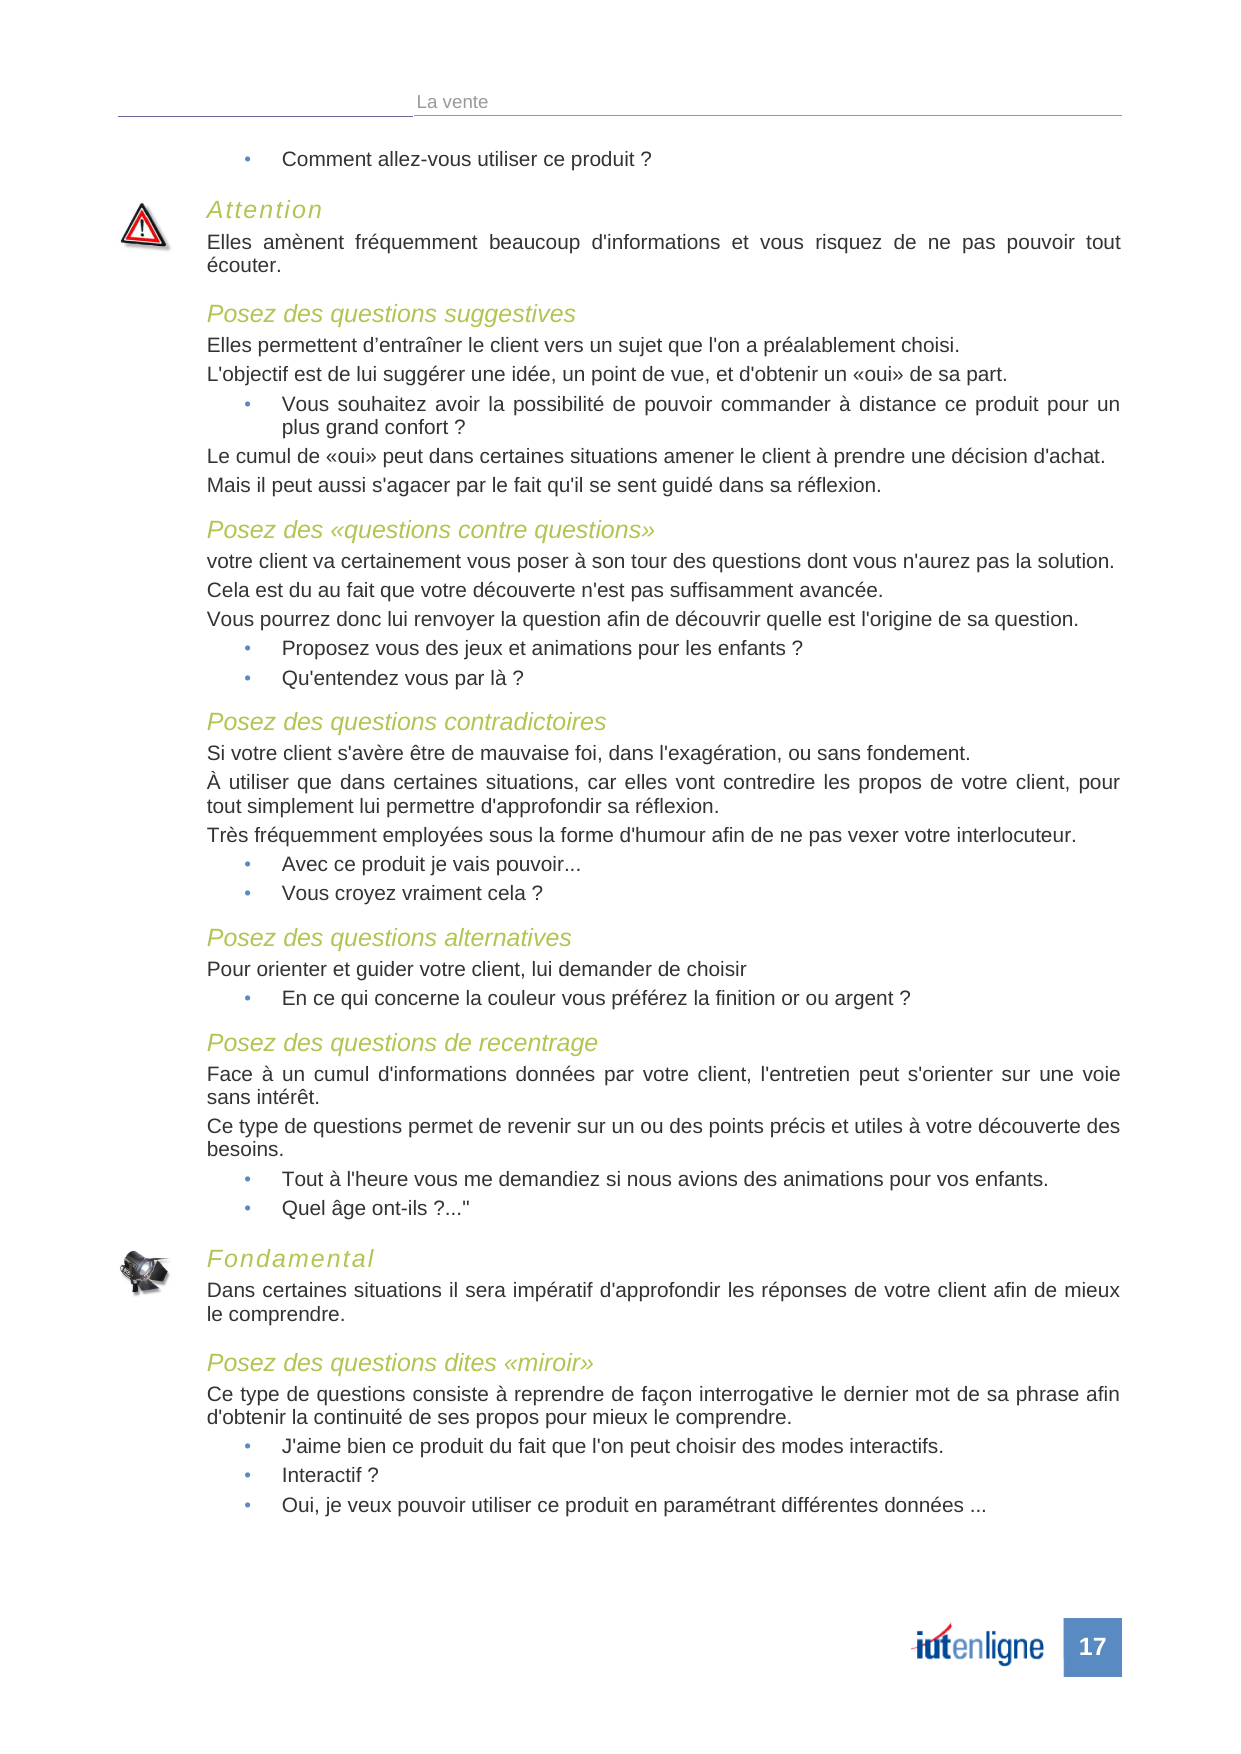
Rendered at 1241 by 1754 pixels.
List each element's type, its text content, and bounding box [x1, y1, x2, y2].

title Fondamental [207, 1245, 1122, 1273]
list Oui, je veux pouvoir utiliser ce produit en paramétrant différentes données ... [244, 1493, 1122, 1516]
list En ce qui concerne la couleur vous préférez la finition or ou argent ? [244, 987, 1122, 1010]
text Elles permettent d’entraîner le client vers un sujet que l'on a préalablement choisi. [207, 334, 1122, 357]
list Qu'entendez vous par là ? [244, 666, 1122, 689]
text Cela est du au fait que votre découverte n'est pas suffisamment avancée. [207, 578, 1122, 602]
list Tout à l'heure vous me demandiez si nous avions des animations pour vos enfants. [244, 1167, 1122, 1190]
text Elles amènent fréquemment beaucoup d'informations et vous risquez de ne pas pouvoir tout écouter. [207, 230, 1122, 277]
list Interactif ? [244, 1464, 1122, 1487]
text votre client va certainement vous poser à son tour des questions dont vous n'aurez pas la solution. [207, 549, 1122, 573]
text Vous pourrez donc lui renvoyer la question afin de découvrir quelle est l'origine de sa question. [207, 608, 1122, 631]
list Vous souhaitez avoir la possibilité de pouvoir commander à distance ce produit pour un plus grand confort ? [244, 392, 1122, 438]
list Avec ce produit je vais pouvoir... [244, 852, 1122, 876]
title Posez des «questions contre questions» [207, 516, 1122, 543]
list Proposez vous des jeux et animations pour les enfants ? [244, 637, 1122, 660]
text Pour orienter et guider votre client, lui demander de choisir [207, 957, 1122, 981]
picture [118, 1249, 207, 1309]
picture [795, 1605, 1122, 1678]
picture [118, 201, 207, 261]
text Dans certaines situations il sera impératif d'approfondir les réponses de votre client afin de mieux le comprendre. [207, 1279, 1122, 1325]
text Si votre client s'avère être de mauvaise foi, dans l'exagération, ou sans fondement. [207, 742, 1122, 765]
text Mais il peut aussi s'agacer par le fait qu'il se sent guidé dans sa réflexion. [207, 474, 1122, 497]
title Posez des questions de recentrage [207, 1028, 1122, 1056]
title Attention [207, 196, 1122, 224]
text Ce type de questions consiste à reprendre de façon interrogative le dernier mot de sa phrase afin d'obtenir la continuité de ses propos pour mieux le comprendre. [207, 1382, 1122, 1429]
title Posez des questions suggestives [207, 300, 1122, 328]
title Posez des questions dites «miroir» [207, 1348, 1122, 1376]
list Quel âge ont-ils ?..." [244, 1196, 1122, 1219]
text Le cumul de «oui» peut dans certaines situations amener le client à prendre une décision d'achat. [207, 444, 1122, 468]
list Comment allez-vous utiliser ce produit ? [244, 135, 1122, 171]
list J'aime bien ce produit du fait que l'on peut choisir des modes interactifs. [244, 1435, 1122, 1458]
text Très fréquemment employées sous la forme d'humour afin de ne pas vexer votre interlocuteur. [207, 823, 1122, 847]
title Posez des questions contradictoires [207, 708, 1122, 736]
text Face à un cumul d'informations données par votre client, l'entretien peut s'orienter sur une voie sans intérêt. [207, 1062, 1122, 1109]
list Vous croyez vraiment cela ? [244, 882, 1122, 905]
text L'objectif est de lui suggérer une idée, un point de vue, et d'obtenir un «oui» de sa part. [207, 363, 1122, 386]
text Ce type de questions permet de revenir sur un ou des points précis et utiles à votre découverte des besoins. [207, 1115, 1122, 1161]
text À utiliser que dans certaines situations, car elles vont contredire les propos de votre client, pour tout simplement lui permettre d'approfondir sa réflexion. [207, 771, 1122, 817]
title Posez des questions alternatives [207, 923, 1122, 951]
